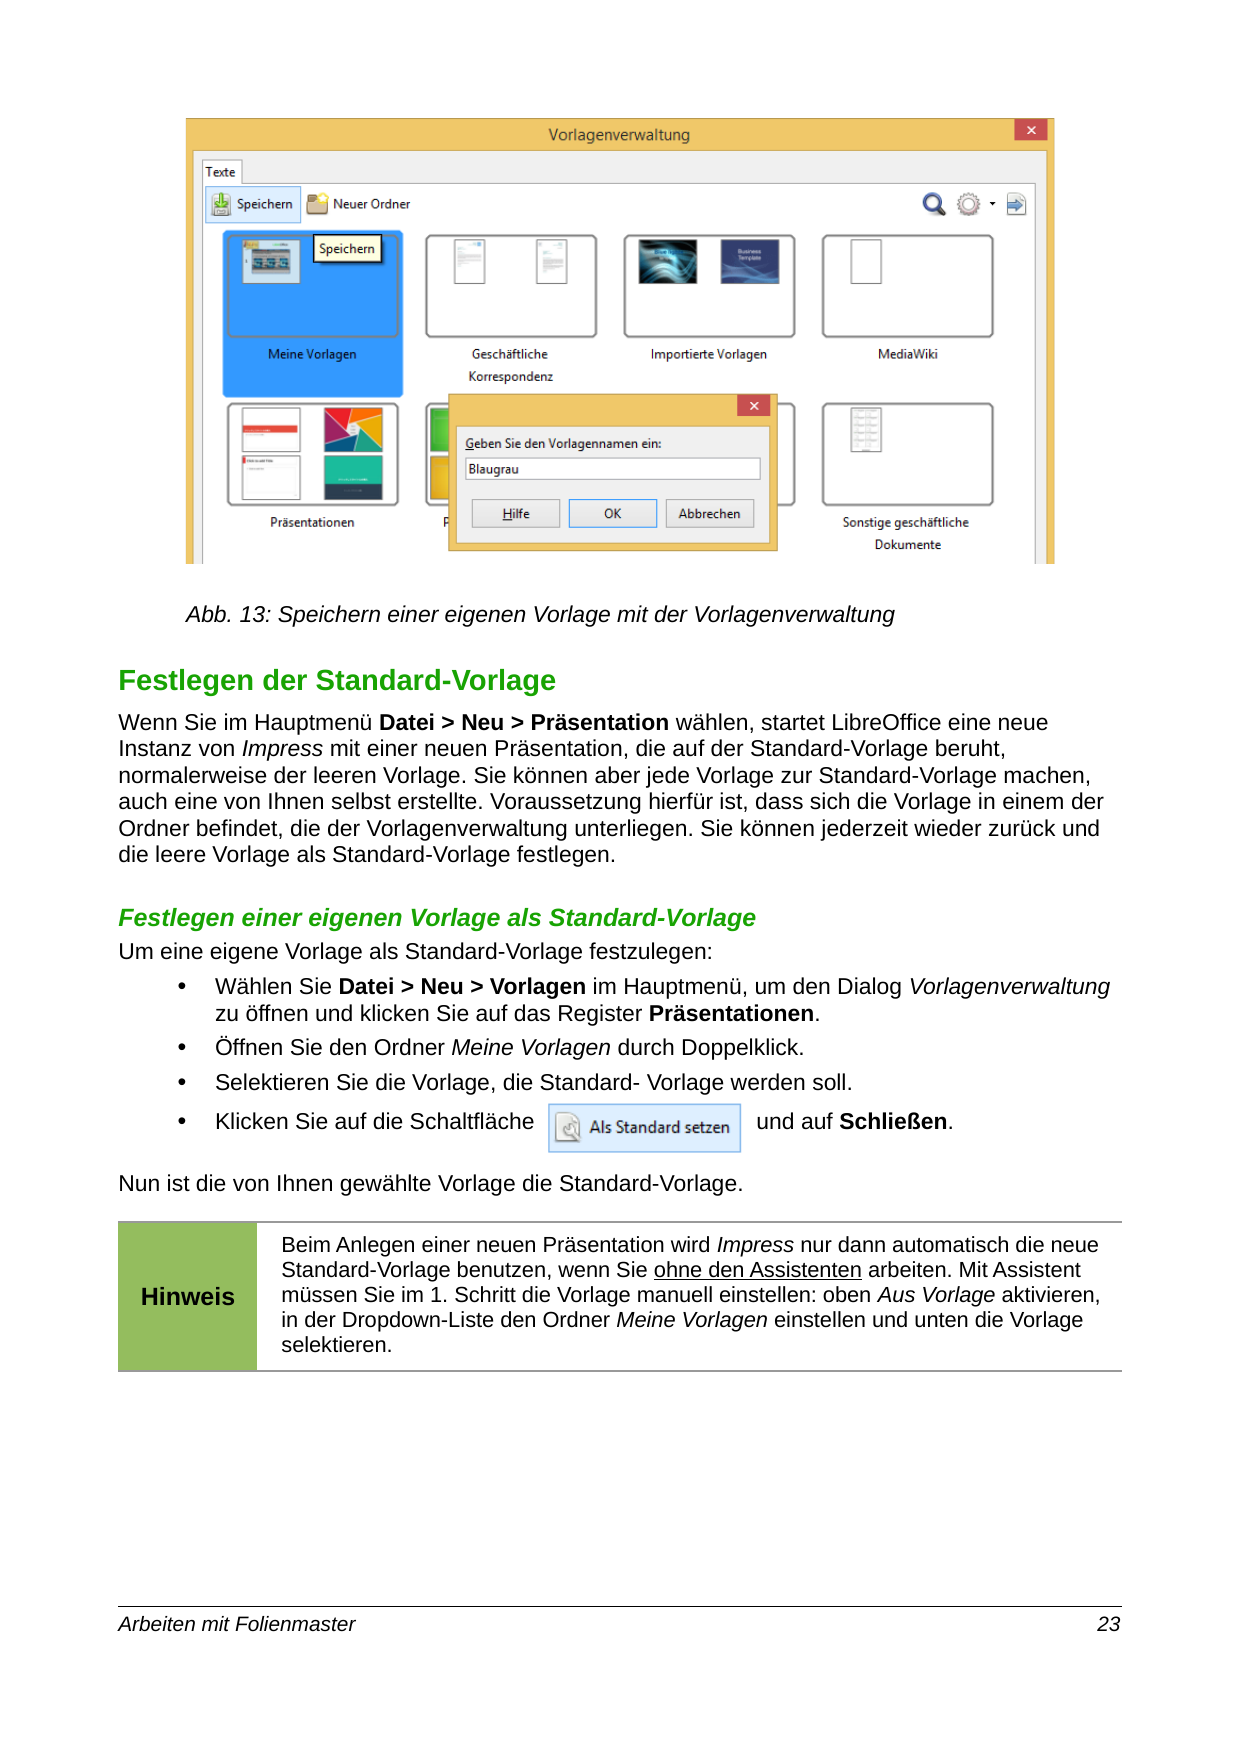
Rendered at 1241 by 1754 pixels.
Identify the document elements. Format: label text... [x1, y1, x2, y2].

text Nun ist die von Ihnen gewählte Vorlage die Standard-Vorlage. [118, 1169, 1122, 1196]
list Klicken Sie auf die Schaltfläche [177, 1102, 547, 1157]
list Öffnen Sie den Ordner Meine Vorlagen durch Doppelklick. [177, 1032, 1122, 1061]
subtitle Festlegen der Standard-Vorlage [118, 663, 1122, 697]
list Selektieren Sie die Vorlage, die Standard- Vorlage werden soll. [177, 1067, 1122, 1096]
table_header Beim Anlegen einer neuen Präsentation wird Impress nur dann automatisch die neue Standard-Vorlage benutzen, wenn Sie ohne den Assistenten arbeiten. Mit Assistent müssen Sie im 1. Schritt die Vorlage manuell einstellen: oben Aus Vorlage aktivieren, in der Dropdown-Liste den Ordner Meine Vorlagen einstellen und unten die Vorlage selektieren. [258, 1223, 1122, 1370]
picture [185, 118, 1055, 564]
text Wenn Sie im Hauptmenü Datei > Neu > Präsentation wählen, startet LibreOffice eine neue Instanz von Impress mit einer neuen Präsentation, die auf der Standard-Vorlage beruht, normalerweise der leeren Vorlage. Sie können aber jede Vorlage zur Standard-Vorlage machen, auch eine von Ihnen selbst erstellte. Voraussetzung hierfür ist, dass sich die Vorlage in einem der Ordner befindet, die der Vorlagenverwaltung unterliegen. Sie können jederzeit wieder zurück und die leere Vorlage als Standard-Vorlage festlegen. [118, 709, 1122, 867]
list Um eine eigene Vorlage als Standard-Vorlage festzulegen: [118, 938, 1122, 964]
subtitle Festlegen einer eigenen Vorlage als Standard-Vorlage [118, 903, 1122, 931]
text Abb. 13: Speichern einer eigenen Vorlage mit der Vorlagenverwaltung [186, 601, 1054, 628]
list und auf Schließen. [744, 1102, 1122, 1157]
table_header Hinweis [118, 1223, 257, 1370]
list Wählen Sie Datei > Neu > Vorlagen im Hauptmenü, um den Dialog Vorlagenverwaltung zu öffnen und klicken Sie auf das Register Präsentationen. [177, 971, 1122, 1026]
picture [547, 1102, 744, 1157]
